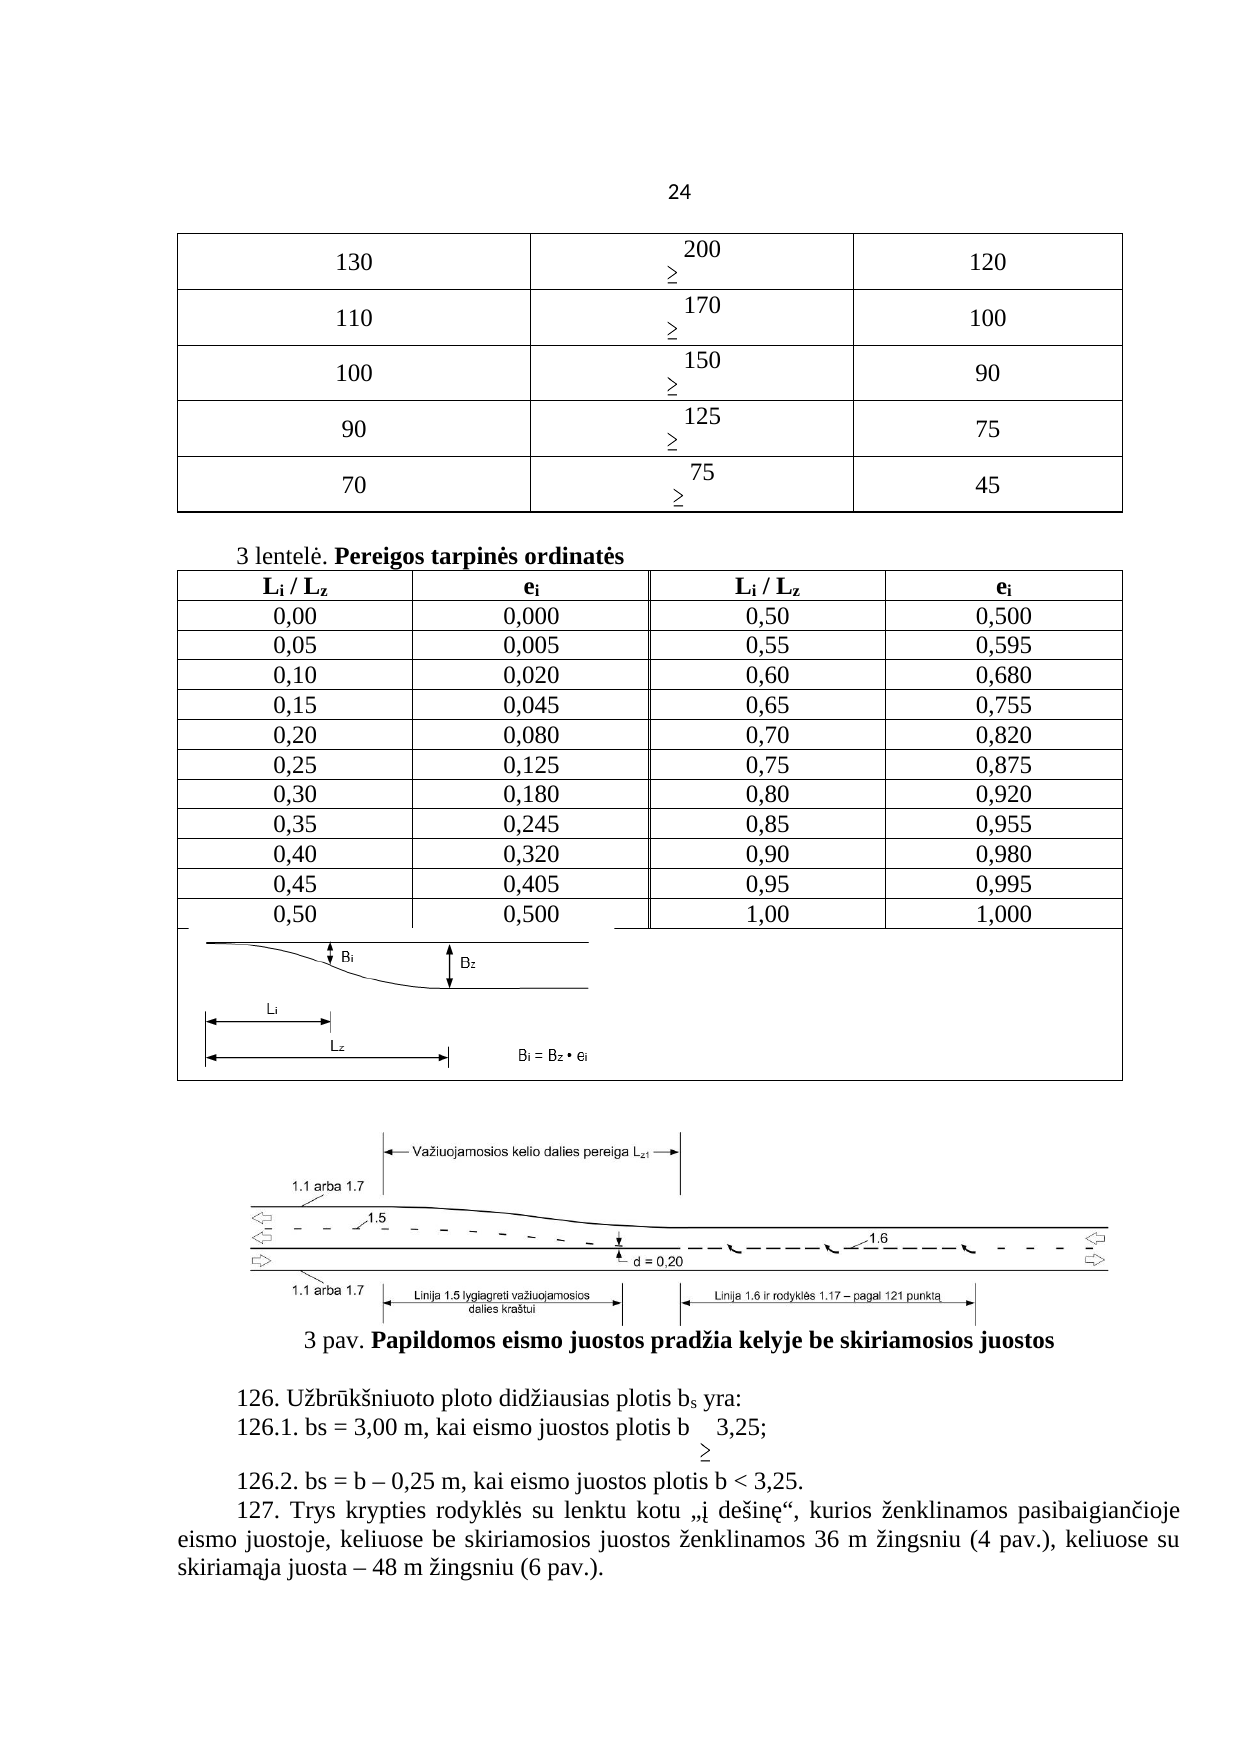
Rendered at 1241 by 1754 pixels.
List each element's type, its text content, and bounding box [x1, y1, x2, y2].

table_cell 90 [178, 401, 530, 456]
table_cell 0,45 [178, 869, 412, 898]
text 126.2. bs = b – 0,25 m, kai eismo juostos plotis b < 3,25. [177, 1466, 1181, 1495]
table_cell 0,85 [651, 809, 885, 838]
table_cell 0,080 [413, 720, 648, 749]
text 127. Trys krypties rodyklės su lenktu kotu „į dešinę“, kurios ženklinamos pasibaigiančioje eismo juostoje, keliuose be skiriamosios juostos ženklinamos 36 m žingsniu (4 pav.), keliuose su skiriamąja juosta – 48 m žingsniu (6 pav.). [177, 1495, 1181, 1581]
table_cell 0,680 [886, 660, 1122, 689]
table_cell 0,755 [886, 690, 1122, 719]
table_cell 0,50 [178, 899, 412, 927]
table_cell 0,995 [886, 869, 1122, 898]
table_cell 0,35 [178, 809, 412, 838]
table_cell 0,405 [413, 869, 648, 898]
table_cell 0,15 [178, 690, 412, 719]
text 3 pav. Papildomos eismo juostos pradžia kelyje be skiriamosios juostos [177, 1325, 1181, 1354]
table_cell 0,25 [178, 750, 412, 778]
table_cell 0,50 [651, 601, 885, 629]
table_cell 0,005 [413, 631, 648, 659]
table_header ei [886, 571, 1122, 600]
table_cell >= 170 [531, 290, 853, 344]
table_cell 70 [178, 457, 530, 511]
table_cell 0,10 [178, 660, 412, 689]
table_cell 0,30 [178, 780, 412, 808]
text (pav.) [177, 1109, 1181, 1325]
table_cell 0,500 [886, 601, 1122, 629]
table_cell 0,020 [413, 660, 648, 689]
table_cell 0,180 [413, 780, 648, 808]
table_cell 0,00 [178, 601, 412, 629]
table_cell 0,70 [651, 720, 885, 749]
table_cell 110 [178, 290, 530, 344]
table_cell 0,125 [413, 750, 648, 778]
table_cell 0,320 [413, 839, 648, 868]
table_header Li / Lz [651, 571, 885, 600]
table_cell 0,05 [178, 631, 412, 659]
table_cell 120 [854, 234, 1122, 289]
table_cell 90 [854, 346, 1122, 400]
table_cell >= 75 [531, 457, 853, 511]
table_cell 0,000 [413, 601, 648, 629]
table_cell 0,595 [886, 631, 1122, 659]
table_cell 0,045 [413, 690, 648, 719]
table_header ei [413, 571, 648, 600]
text 126. Užbrūkšniuoto ploto didžiausias plotis bs yra: [177, 1383, 1181, 1412]
table_cell 130 [178, 234, 530, 289]
table_cell >= 150 [531, 346, 853, 400]
table_cell 0,95 [651, 869, 885, 898]
table_cell 0,245 [413, 809, 648, 838]
table_cell 0,820 [886, 720, 1122, 749]
table_cell 0,20 [178, 720, 412, 749]
table_cell 0,90 [651, 839, 885, 868]
table_cell 0,65 [651, 690, 885, 719]
table_cell 100 [178, 346, 530, 400]
text 3 lentelė. Pereigos tarpinės ordinatės [177, 541, 1181, 570]
table_cell (pav.) [178, 929, 188, 1079]
table_cell (pav.) [615, 929, 1122, 1079]
table_cell 100 [854, 290, 1122, 344]
table_cell 0,80 [651, 780, 885, 808]
table_cell 0,75 [651, 750, 885, 778]
table_cell >= 125 [531, 401, 853, 456]
table_cell 0,55 [651, 631, 885, 659]
table_cell 0,920 [886, 780, 1122, 808]
text 126.1. bs = 3,00 m, kai eismo juostos plotis b >= 3,25; [177, 1412, 1181, 1466]
table_cell >= 200 [531, 234, 853, 289]
table_cell 45 [854, 457, 1122, 511]
table_cell 0,60 [651, 660, 885, 689]
table_cell 0,980 [886, 839, 1122, 868]
table_cell 75 [854, 401, 1122, 456]
table_cell 1,00 [651, 899, 885, 927]
table_cell 0,875 [886, 750, 1122, 778]
table_cell 0,500 [413, 899, 648, 927]
table_cell 1,000 [886, 899, 1122, 927]
table_cell 0,955 [886, 809, 1122, 838]
table_cell 0,40 [178, 839, 412, 868]
table_header Li / Lz [178, 571, 412, 600]
